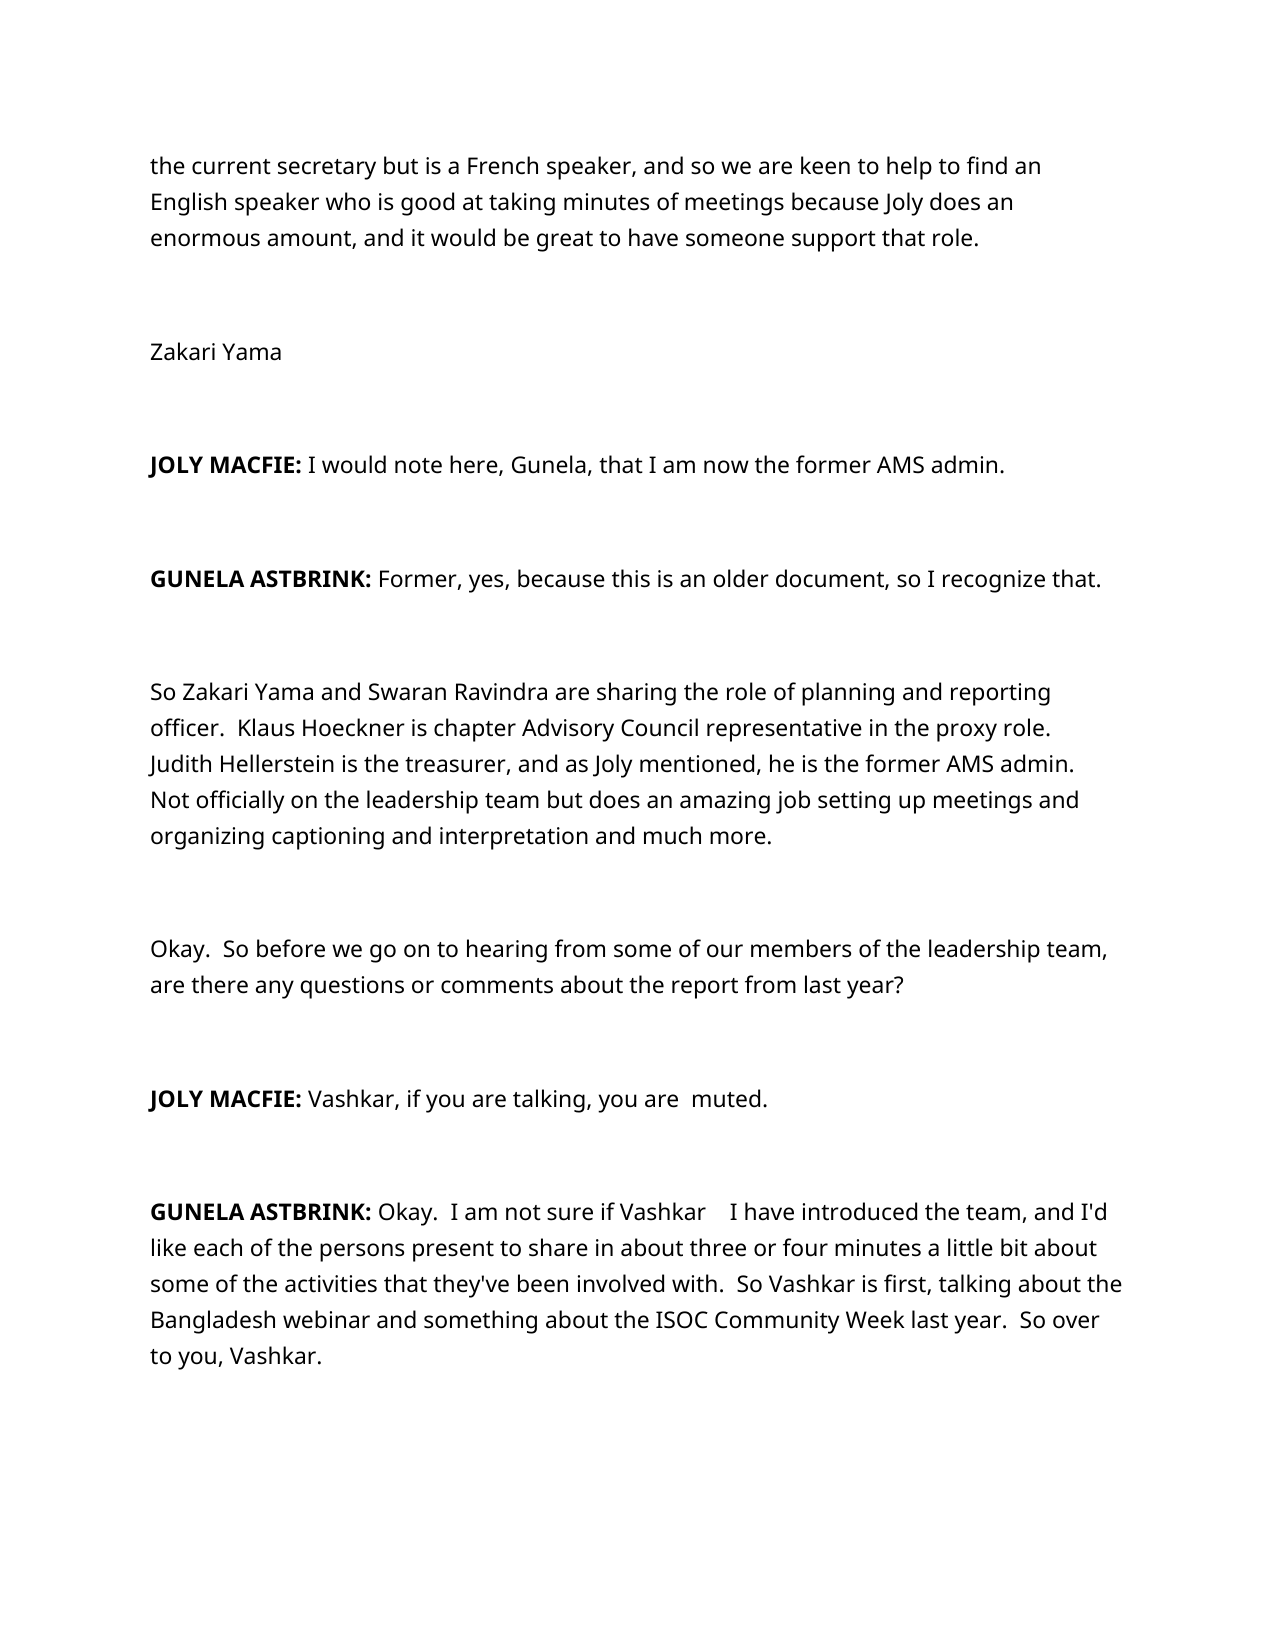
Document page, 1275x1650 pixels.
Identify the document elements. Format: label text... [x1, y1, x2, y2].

text Okay. So before we go on to hearing from some of our members of the leadership team, are there any questions or comments about the report from last year? [150, 933, 1125, 1001]
text GUNELA ASTBRINK: Former, yes, because this is an older document, so I recognize that. [150, 562, 1125, 594]
text JOLY MACFIE: Vashkar, if you are talking, you are muted. [150, 1083, 1125, 1114]
text the current secretary but is a French speaker, and so we are keen to help to find an English speaker who is good at taking minutes of meetings because Joly does an enormous amount, and it would be great to have someone support that role. [150, 150, 1125, 253]
text JOLY MACFIE: I would note here, Gunela, that I am now the former AMS admin. [150, 449, 1125, 480]
text Zakari Yama [150, 335, 1125, 367]
text So Zakari Yama and Swaran Ravindra are sharing the role of planning and reporting officer. Klaus Hoeckner is chapter Advisory Council representative in the proxy role. Judith Hellerstein is the treasurer, and as Joly mentioned, he is the former AMS admin. Not officially on the leadership team but does an amazing job setting up meetings and organizing captioning and interpretation and much more. [150, 676, 1125, 851]
text GUNELA ASTBRINK: Okay. I am not sure if Vashkar I have introduced the team, and I'd like each of the persons present to share in about three or four minutes a little bit about some of the activities that they've been involved with. So Vashkar is first, talking about the Bangladesh webinar and something about the ISOC Community Week last year. So over to you, Vashkar. [150, 1196, 1125, 1371]
